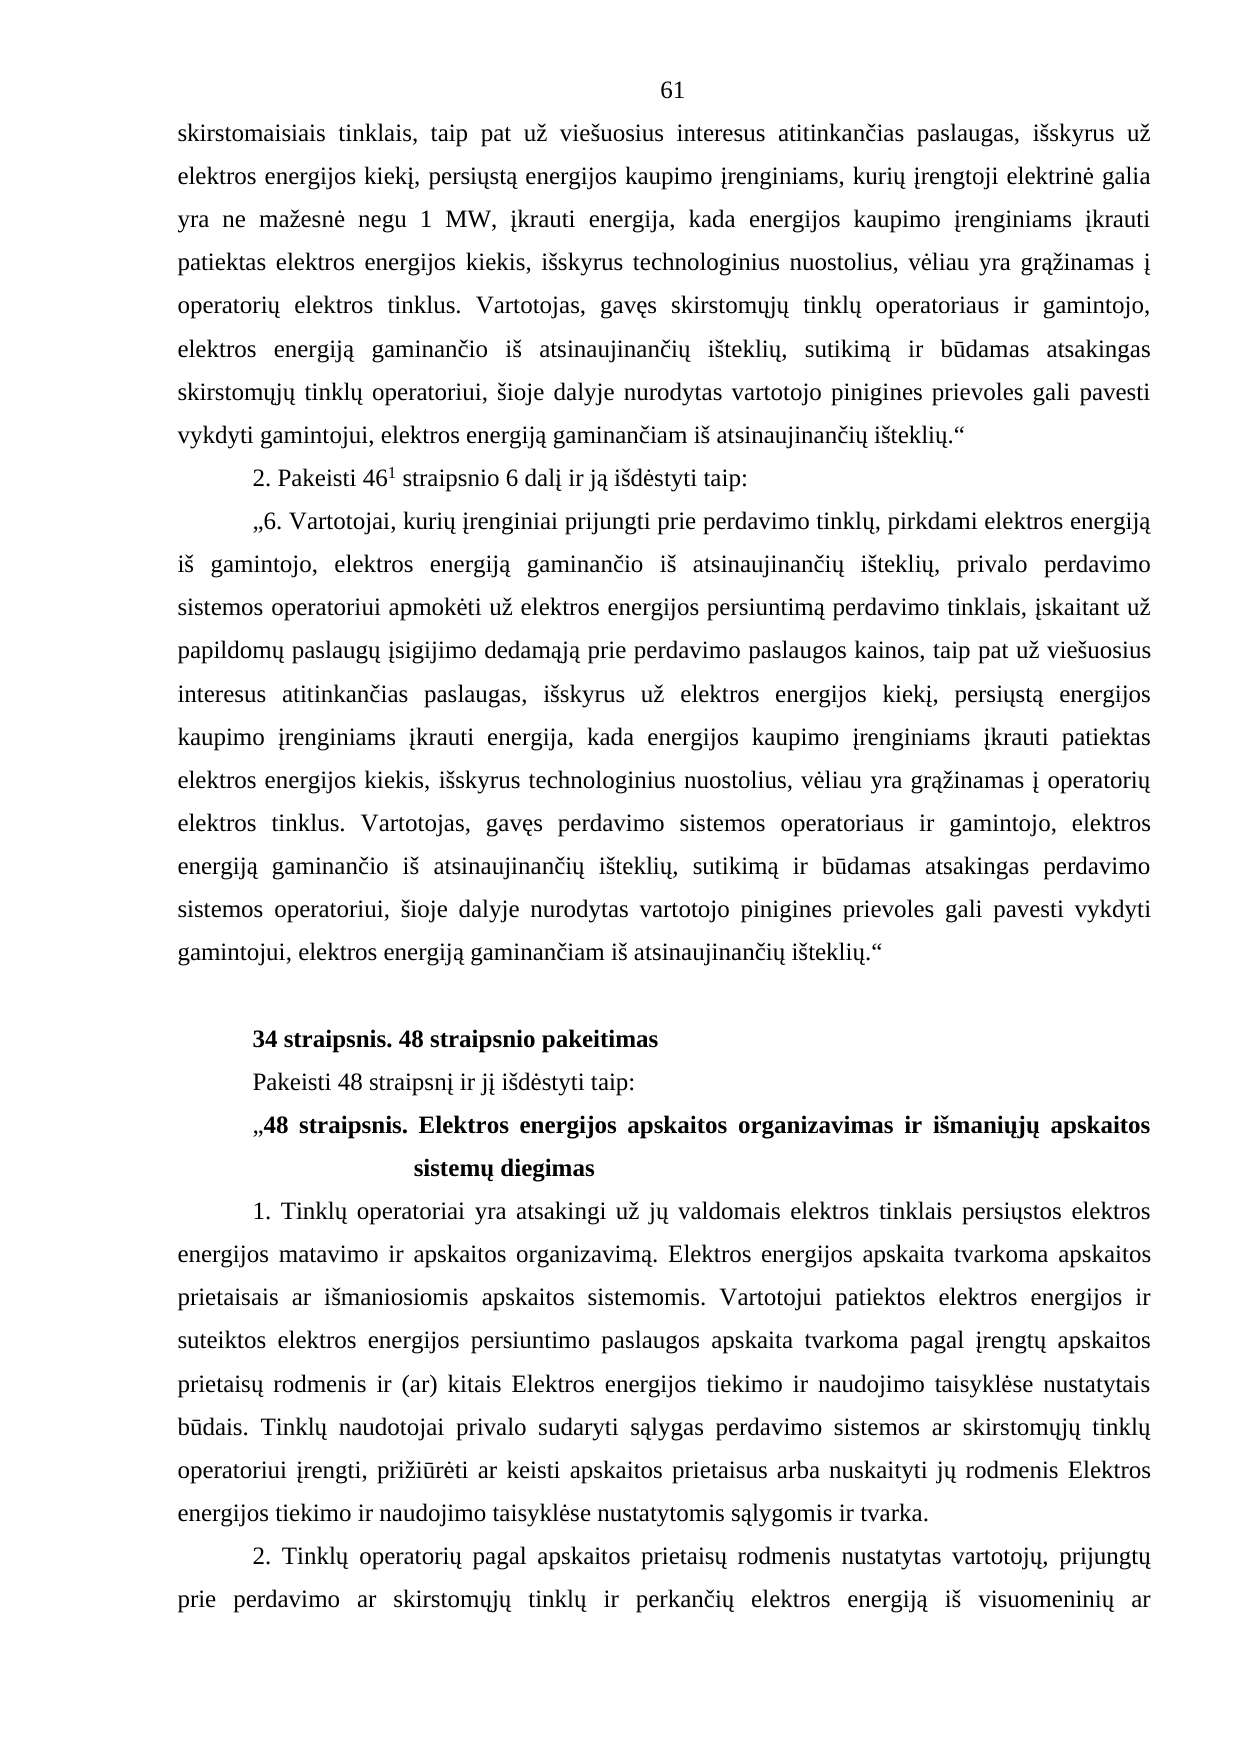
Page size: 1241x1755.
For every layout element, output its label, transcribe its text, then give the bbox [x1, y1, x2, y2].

text 1. Tinklų operatoriai yra atsakingi už jų valdomais elektros tinklais persiųstos elektros energijos matavimo ir apskaitos organizavimą. Elektros energijos apskaita tvarkoma apskaitos prietaisais ar išmaniosiomis apskaitos sistemomis. Vartotojui patiektos elektros energijos ir suteiktos elektros energijos persiuntimo paslaugos apskaita tvarkoma pagal įrengtų apskaitos prietaisų rodmenis ir (ar) kitais Elektros energijos tiekimo ir naudojimo taisyklėse nustatytais būdais. Tinklų naudotojai privalo sudaryti sąlygas perdavimo sistemos ar skirstomųjų tinklų operatoriui įrengti, prižiūrėti ar keisti apskaitos prietaisus arba nuskaityti jų rodmenis Elektros energijos tiekimo ir naudojimo taisyklėse nustatytomis sąlygomis ir tvarka. [177, 1196, 1152, 1527]
text skirstomaisiais tinklais, taip pat už viešuosius interesus atitinkančias paslaugas, išskyrus už elektros energijos kiekį, persiųstą energijos kaupimo įrenginiams, kurių įrengtoji elektrinė galia yra ne mažesnė negu 1 MW, įkrauti energija, kada energijos kaupimo įrenginiams įkrauti patiektas elektros energijos kiekis, išskyrus technologinius nuostolius, vėliau yra grąžinamas į operatorių elektros tinklus. Vartotojas, gavęs skirstomųjų tinklų operatoriaus ir gamintojo, elektros energiją gaminančio iš atsinaujinančių išteklių, sutikimą ir būdamas atsakingas skirstomųjų tinklų operatoriui, šioje dalyje nurodytas vartotojo pinigines prievoles gali pavesti vykdyti gamintojui, elektros energiją gaminančiam iš atsinaujinančių išteklių.“ [177, 118, 1152, 449]
text Pakeisti 48 straipsnį ir jį išdėstyti taip: [177, 1067, 1152, 1096]
text 34 straipsnis. 48 straipsnio pakeitimas [177, 1024, 1152, 1052]
text 2. Pakeisti 461 straipsnio 6 dalį ir ją išdėstyti taip: [177, 463, 1152, 492]
text „6. Vartotojai, kurių įrenginiai prijungti prie perdavimo tinklų, pirkdami elektros energiją iš gamintojo, elektros energiją gaminančio iš atsinaujinančių išteklių, privalo perdavimo sistemos operatoriui apmokėti už elektros energijos persiuntimą perdavimo tinklais, įskaitant už papildomų paslaugų įsigijimo dedamąją prie perdavimo paslaugos kainos, taip pat už viešuosius interesus atitinkančias paslaugas, išskyrus už elektros energijos kiekį, persiųstą energijos kaupimo įrenginiams įkrauti energija, kada energijos kaupimo įrenginiams įkrauti patiektas elektros energijos kiekis, išskyrus technologinius nuostolius, vėliau yra grąžinamas į operatorių elektros tinklus. Vartotojas, gavęs perdavimo sistemos operatoriaus ir gamintojo, elektros energiją gaminančio iš atsinaujinančių išteklių, sutikimą ir būdamas atsakingas perdavimo sistemos operatoriui, šioje dalyje nurodytas vartotojo pinigines prievoles gali pavesti vykdyti gamintojui, elektros energiją gaminančiam iš atsinaujinančių išteklių.“ [177, 506, 1152, 966]
text 2. Tinklų operatorių pagal apskaitos prietaisų rodmenis nustatytas vartotojų, prijungtų prie perdavimo ar skirstomųjų tinklų ir perkančių elektros energiją iš visuomeninių ar [177, 1541, 1152, 1613]
text „48 straipsnis. Elektros energijos apskaitos organizavimas ir išmaniųjų apskaitos sistemų diegimas [252, 1110, 1152, 1182]
